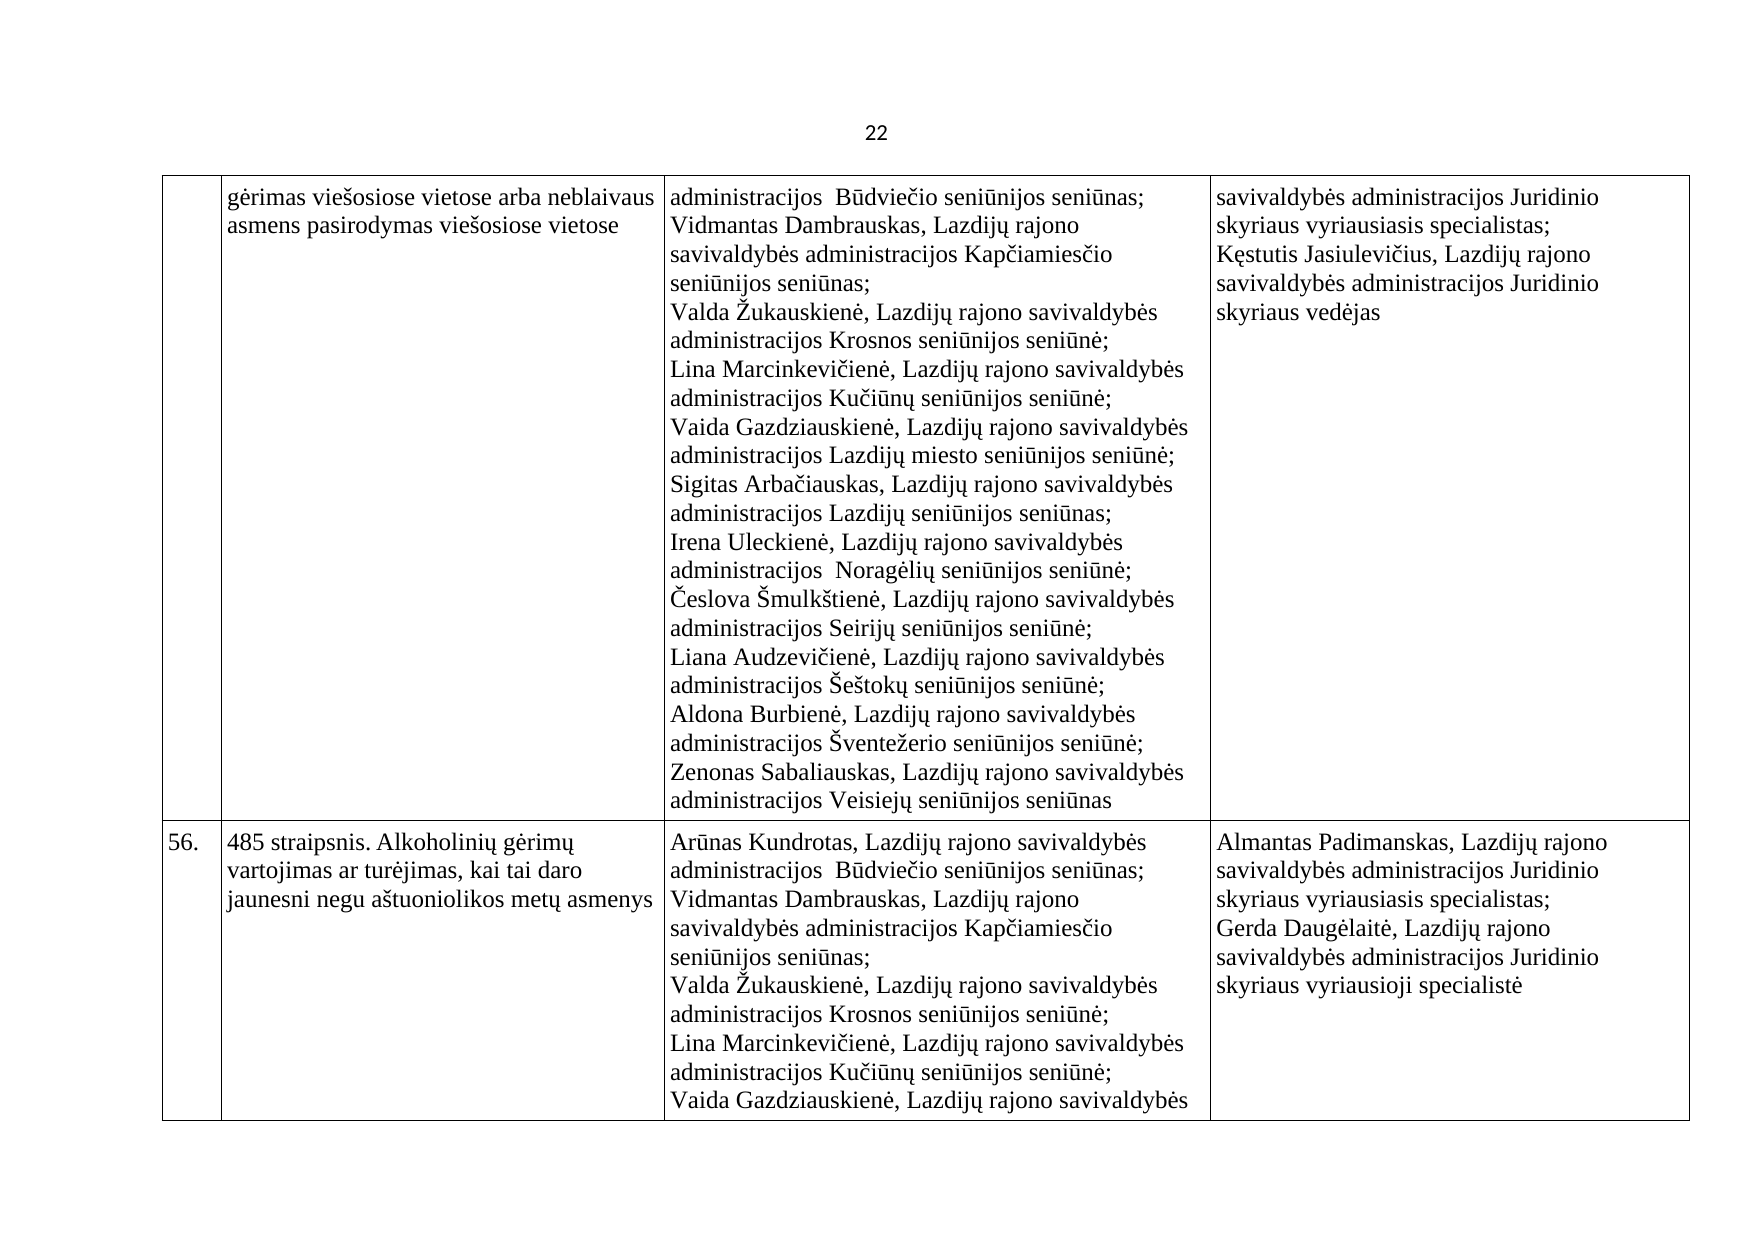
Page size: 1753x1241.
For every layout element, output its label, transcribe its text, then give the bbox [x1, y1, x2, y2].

table_cell Almantas Padimanskas, Lazdijų rajono savivaldybės administracijos Juridinio skyriaus vyriausiasis specialistas; Gerda Daugėlaitė, Lazdijų rajono savivaldybės administracijos Juridinio skyriaus vyriausioji specialistė [1211, 821, 1689, 1120]
table_cell 485 straipsnis. Alkoholinių gėrimų vartojimas ar turėjimas, kai tai daro jaunesni negu aštuoniolikos metų asmenys [222, 821, 664, 1120]
table_cell [163, 176, 221, 820]
table_cell administracijos Būdviečio seniūnijos seniūnas; Vidmantas Dambrauskas, Lazdijų rajono savivaldybės administracijos Kapčiamiesčio seniūnijos seniūnas; Valda Žukauskienė, Lazdijų rajono savivaldybės administracijos Krosnos seniūnijos seniūnė; Lina Marcinkevičienė, Lazdijų rajono savivaldybės administracijos Kučiūnų seniūnijos seniūnė; Vaida Gazdziauskienė, Lazdijų rajono savivaldybės administracijos Lazdijų miesto seniūnijos seniūnė; Sigitas Arbačiauskas, Lazdijų rajono savivaldybės administracijos Lazdijų seniūnijos seniūnas; Irena Uleckienė, Lazdijų rajono savivaldybės administracijos Noragėlių seniūnijos seniūnė; Česlova Šmulkštienė, Lazdijų rajono savivaldybės administracijos Seirijų seniūnijos seniūnė; Liana Audzevičienė, Lazdijų rajono savivaldybės administracijos Šeštokų seniūnijos seniūnė; Aldona Burbienė, Lazdijų rajono savivaldybės administracijos Šventežerio seniūnijos seniūnė; Zenonas Sabaliauskas, Lazdijų rajono savivaldybės administracijos Veisiejų seniūnijos seniūnas [665, 176, 1210, 820]
table_cell savivaldybės administracijos Juridinio skyriaus vyriausiasis specialistas; Kęstutis Jasiulevičius, Lazdijų rajono savivaldybės administracijos Juridinio skyriaus vedėjas [1211, 176, 1689, 820]
table_cell gėrimas viešosiose vietose arba neblaivaus asmens pasirodymas viešosiose vietose [222, 176, 664, 820]
table_cell 56. [163, 821, 221, 1120]
table_cell Arūnas Kundrotas, Lazdijų rajono savivaldybės administracijos Būdviečio seniūnijos seniūnas; Vidmantas Dambrauskas, Lazdijų rajono savivaldybės administracijos Kapčiamiesčio seniūnijos seniūnas; Valda Žukauskienė, Lazdijų rajono savivaldybės administracijos Krosnos seniūnijos seniūnė; Lina Marcinkevičienė, Lazdijų rajono savivaldybės administracijos Kučiūnų seniūnijos seniūnė; Vaida Gazdziauskienė, Lazdijų rajono savivaldybės [665, 821, 1210, 1120]
